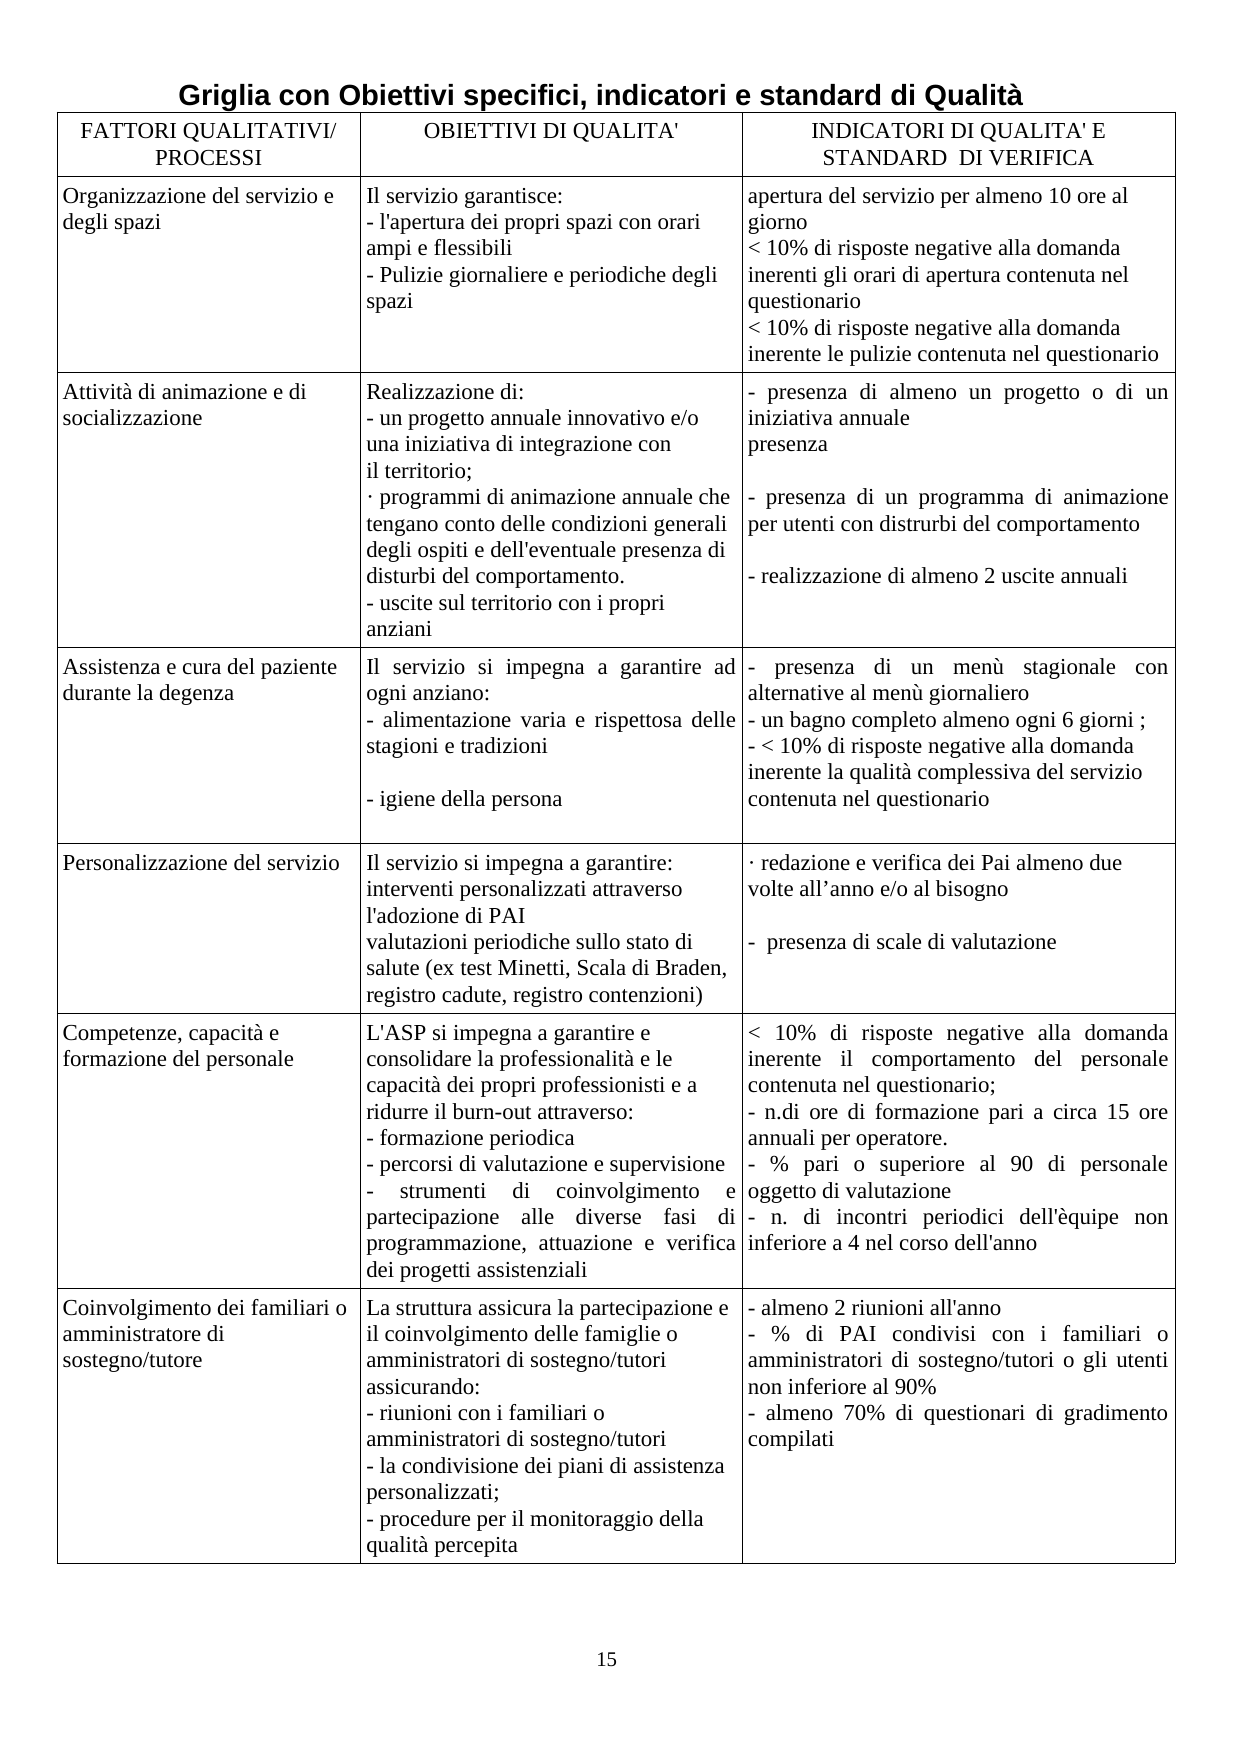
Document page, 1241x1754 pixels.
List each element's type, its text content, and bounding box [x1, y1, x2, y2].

table_header OBIETTIVI DI QUALITA' [361, 113, 742, 176]
table_cell < 10% di risposte negative alla domanda inerente il comportamento del personale contenuta nel questionario; - n.di ore di formazione pari a circa 15 ore annuali per operatore. - % pari o superiore al 90 di personale oggetto di valutazione - n. di incontri periodici dell'èquipe non inferiore a 4 nel corso dell'anno [743, 1014, 1175, 1288]
text Griglia con Obiettivi specifici, indicatori e standard di Qualità [85, 78, 1117, 112]
table_cell Coinvolgimento dei familiari o amministratore di sostegno/tutore [58, 1289, 360, 1563]
table_cell - presenza di almeno un progetto o di un iniziativa annuale presenza - presenza di un programma di animazione per utenti con distrurbi del comportamento - realizzazione di almeno 2 uscite annuali [743, 373, 1175, 647]
table_cell L'ASP si impegna a garantire e consolidare la professionalità e le capacità dei propri professionisti e a ridurre il burn-out attraverso: - formazione periodica - percorsi di valutazione e supervisione - strumenti di coinvolgimento e partecipazione alle diverse fasi di programmazione, attuazione e verifica dei progetti assistenziali [361, 1014, 742, 1288]
table_cell Il servizio si impegna a garantire ad ogni anziano: - alimentazione varia e rispettosa delle stagioni e tradizioni - igiene della persona [361, 648, 742, 843]
table_cell · redazione e verifica dei Pai almeno due volte all’anno e/o al bisogno - presenza di scale di valutazione [743, 844, 1175, 1013]
table_cell La struttura assicura la partecipazione e il coinvolgimento delle famiglie o amministratori di sostegno/tutori assicurando: - riunioni con i familiari o amministratori di sostegno/tutori - la condivisione dei piani di assistenza personalizzati; - procedure per il monitoraggio della qualità percepita [361, 1289, 742, 1563]
table_cell Il servizio si impegna a garantire: interventi personalizzati attraverso l'adozione di PAI valutazioni periodiche sullo stato di salute (ex test Minetti, Scala di Braden, registro cadute, registro contenzioni) [361, 844, 742, 1013]
table_header FATTORI QUALITATIVI/ PROCESSI [58, 113, 360, 176]
table_cell Assistenza e cura del paziente durante la degenza [58, 648, 360, 843]
table_cell Attività di animazione e di socializzazione [58, 373, 360, 647]
table_cell Competenze, capacità e formazione del personale [58, 1014, 360, 1288]
table_cell - almeno 2 riunioni all'anno - % di PAI condivisi con i familiari o amministratori di sostegno/tutori o gli utenti non inferiore al 90% - almeno 70% di questionari di gradimento compilati [743, 1289, 1175, 1563]
table_cell Il servizio garantisce: - l'apertura dei propri spazi con orari ampi e flessibili - Pulizie giornaliere e periodiche degli spazi [361, 177, 742, 372]
table_cell apertura del servizio per almeno 10 ore al giorno < 10% di risposte negative alla domanda inerenti gli orari di apertura contenuta nel questionario < 10% di risposte negative alla domanda inerente le pulizie contenuta nel questionario [743, 177, 1175, 372]
table_cell - presenza di un menù stagionale con alternative al menù giornaliero - un bagno completo almeno ogni 6 giorni ; - < 10% di risposte negative alla domanda inerente la qualità complessiva del servizio contenuta nel questionario [743, 648, 1175, 843]
table_cell Organizzazione del servizio e degli spazi [58, 177, 360, 372]
table_header INDICATORI DI QUALITA' E STANDARD DI VERIFICA [743, 113, 1175, 176]
table_cell Personalizzazione del servizio [58, 844, 360, 1013]
table_cell Realizzazione di: - un progetto annuale innovativo e/o una iniziativa di integrazione con il territorio; · programmi di animazione annuale che tengano conto delle condizioni generali degli ospiti e dell'eventuale presenza di disturbi del comportamento. - uscite sul territorio con i propri anziani [361, 373, 742, 647]
